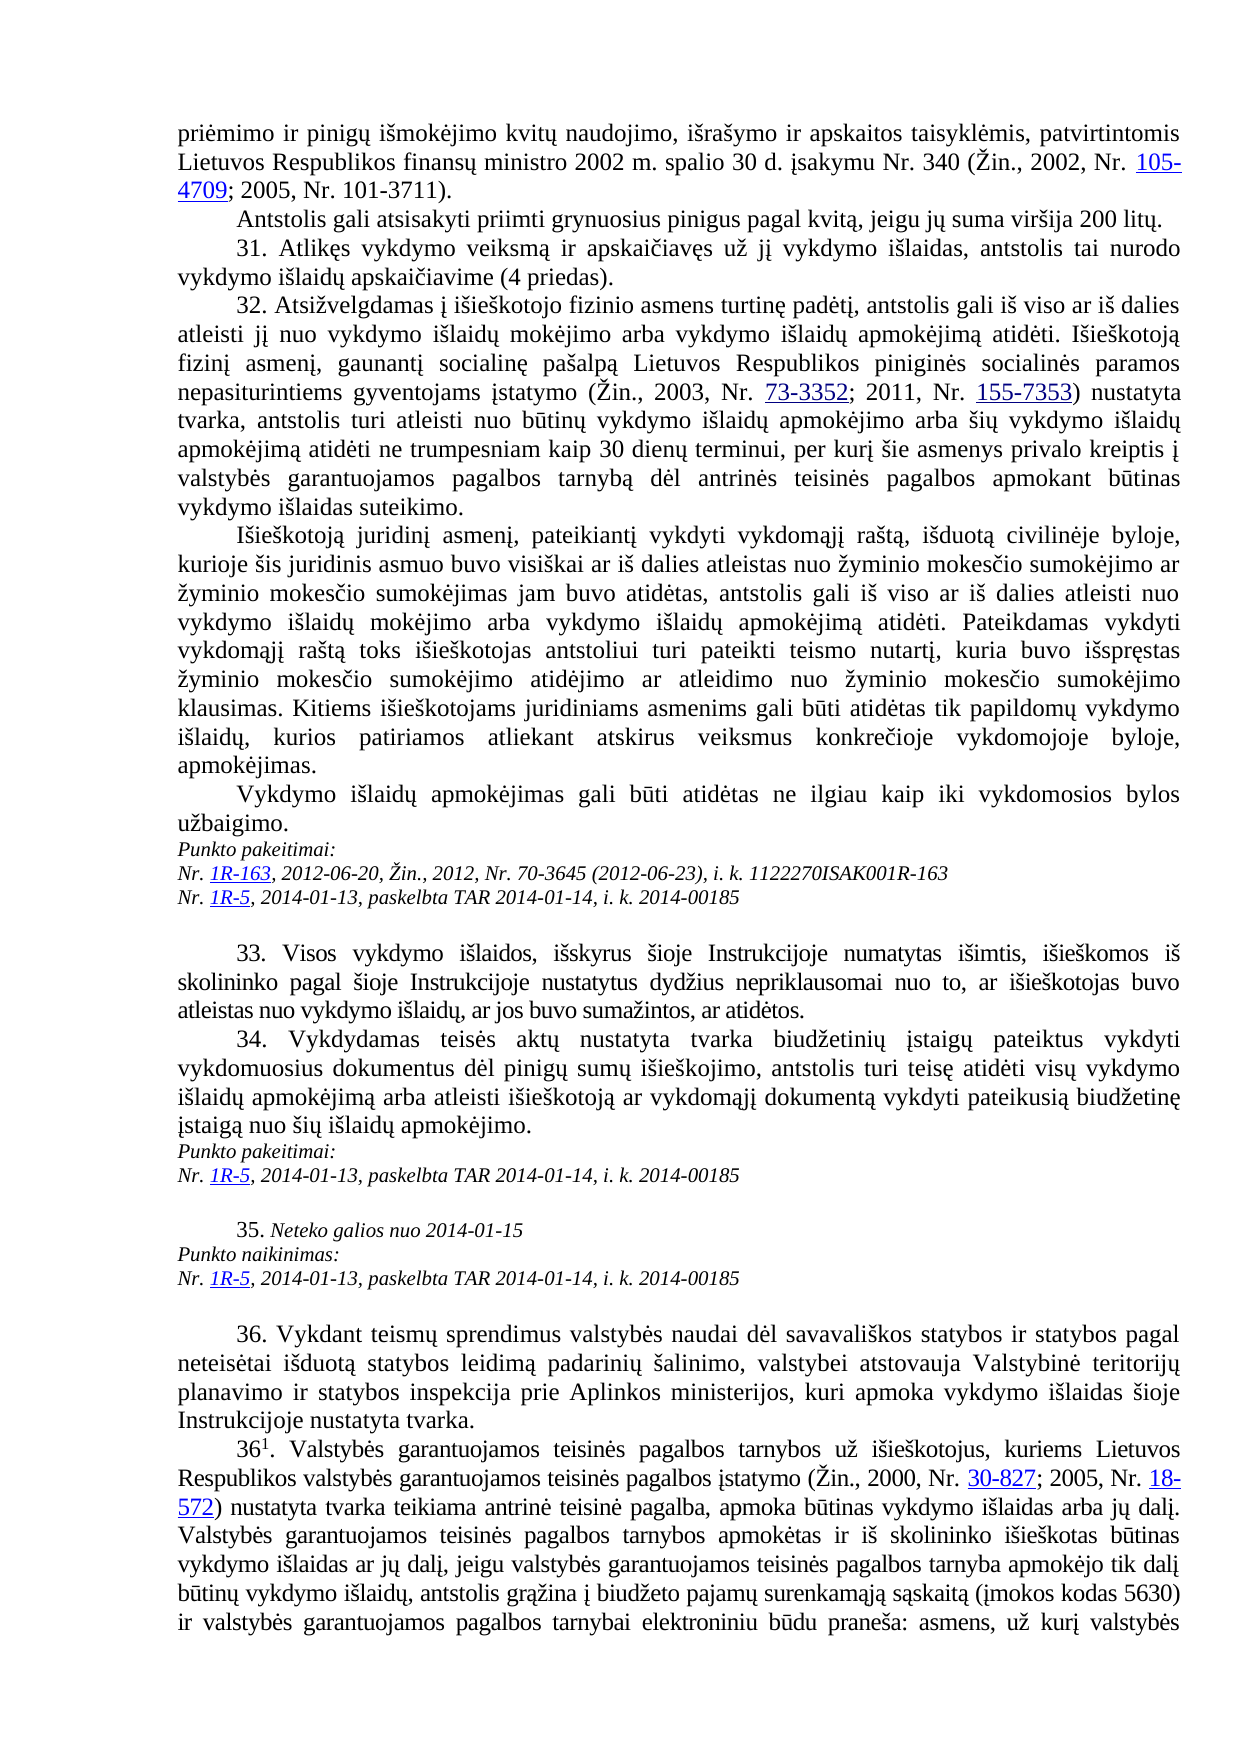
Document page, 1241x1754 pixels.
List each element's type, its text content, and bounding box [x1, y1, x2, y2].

text Punkto pakeitimai: [177, 1139, 1181, 1163]
text Antstolis gali atsisakyti priimti grynuosius pinigus pagal kvitą, jeigu jų suma viršija 200 litų. [177, 204, 1181, 233]
text 35. Neteko galios nuo 2014-01-15 [177, 1216, 1181, 1242]
text 34. Vykdydamas teisės aktų nustatyta tvarka biudžetinių įstaigų pateiktus vykdyti vykdomuosius dokumentus dėl pinigų sumų išieškojimo, antstolis turi teisę atidėti visų vykdymo išlaidų apmokėjimą arba atleisti išieškotoją ar vykdomąjį dokumentą vykdyti pateikusią biudžetinę įstaigą nuo šių išlaidų apmokėjimo. [177, 1024, 1181, 1139]
text 36. Vykdant teismų sprendimus valstybės naudai dėl savavališkos statybos ir statybos pagal neteisėtai išduotą statybos leidimą padarinių šalinimo, valstybei atstovauja Valstybinė teritorijų planavimo ir statybos inspekcija prie Aplinkos ministerijos, kuri apmoka vykdymo išlaidas šioje Instrukcijoje nustatyta tvarka. [177, 1319, 1181, 1434]
text Nr. 1R-163, 2012-06-20, Žin., 2012, Nr. 70-3645 (2012-06-23), i. k. 1122270ISAK001R-163 [177, 861, 1181, 885]
text 31. Atlikęs vykdymo veiksmą ir apskaičiavęs už jį vykdymo išlaidas, antstolis tai nurodo vykdymo išlaidų apskaičiavime (4 priedas). [177, 233, 1181, 291]
text Nr. 1R-5, 2014-01-13, paskelbta TAR 2014-01-14, i. k. 2014-00185 [177, 1266, 1181, 1290]
text Vykdymo išlaidų apmokėjimas gali būti atidėtas ne ilgiau kaip iki vykdomosios bylos užbaigimo. [177, 779, 1181, 837]
text Punkto naikinimas: [177, 1242, 1181, 1266]
text Išieškotoją juridinį asmenį, pateikiantį vykdyti vykdomąjį raštą, išduotą civilinėje byloje, kurioje šis juridinis asmuo buvo visiškai ar iš dalies atleistas nuo žyminio mokesčio sumokėjimo ar žyminio mokesčio sumokėjimas jam buvo atidėtas, antstolis gali iš viso ar iš dalies atleisti nuo vykdymo išlaidų mokėjimo arba vykdymo išlaidų apmokėjimą atidėti. Pateikdamas vykdyti vykdomąjį raštą toks išieškotojas antstoliui turi pateikti teismo nutartį, kuria buvo išspręstas žyminio mokesčio sumokėjimo atidėjimo ar atleidimo nuo žyminio mokesčio sumokėjimo klausimas. Kitiems išieškotojams juridiniams asmenims gali būti atidėtas tik papildomų vykdymo išlaidų, kurios patiriamos atliekant atskirus veiksmus konkrečioje vykdomojoje byloje, apmokėjimas. [177, 521, 1181, 779]
text 33. Visos vykdymo išlaidos, išskyrus šioje Instrukcijoje numatytas išimtis, išieškomos iš skolininko pagal šioje Instrukcijoje nustatytus dydžius nepriklausomai nuo to, ar išieškotojas buvo atleistas nuo vykdymo išlaidų, ar jos buvo sumažintos, ar atidėtos. [177, 938, 1181, 1024]
text 32. Atsižvelgdamas į išieškotojo fizinio asmens turtinę padėtį, antstolis gali iš viso ar iš dalies atleisti jį nuo vykdymo išlaidų mokėjimo arba vykdymo išlaidų apmokėjimą atidėti. Išieškotoją fizinį asmenį, gaunantį socialinę pašalpą Lietuvos Respublikos piniginės socialinės paramos nepasiturintiems gyventojams įstatymo (Žin., 2003, Nr. 73-3352; 2011, Nr. 155-7353) nustatyta tvarka, antstolis turi atleisti nuo būtinų vykdymo išlaidų apmokėjimo arba šių vykdymo išlaidų apmokėjimą atidėti ne trumpesniam kaip 30 dienų terminui, per kurį šie asmenys privalo kreiptis į valstybės garantuojamos pagalbos tarnybą dėl antrinės teisinės pagalbos apmokant būtinas vykdymo išlaidas suteikimo. [177, 291, 1181, 521]
text Punkto pakeitimai: [177, 837, 1181, 861]
text 361. Valstybės garantuojamos teisinės pagalbos tarnybos už išieškotojus, kuriems Lietuvos Respublikos valstybės garantuojamos teisinės pagalbos įstatymo (Žin., 2000, Nr. 30-827; 2005, Nr. 18-572) nustatyta tvarka teikiama antrinė teisinė pagalba, apmoka būtinas vykdymo išlaidas arba jų dalį. Valstybės garantuojamos teisinės pagalbos tarnybos apmokėtas ir iš skolininko išieškotas būtinas vykdymo išlaidas ar jų dalį, jeigu valstybės garantuojamos teisinės pagalbos tarnyba apmokėjo tik dalį būtinų vykdymo išlaidų, antstolis grąžina į biudžeto pajamų surenkamąją sąskaitą (įmokos kodas 5630) ir valstybės garantuojamos pagalbos tarnybai elektroniniu būdu praneša: asmens, už kurį valstybės [177, 1434, 1181, 1635]
text priėmimo ir pinigų išmokėjimo kvitų naudojimo, išrašymo ir apskaitos taisyklėmis, patvirtintomis Lietuvos Respublikos finansų ministro 2002 m. spalio 30 d. įsakymu Nr. 340 (Žin., 2002, Nr. 105-4709; 2005, Nr. 101-3711). [177, 118, 1181, 204]
text Nr. 1R-5, 2014-01-13, paskelbta TAR 2014-01-14, i. k. 2014-00185 [177, 1163, 1181, 1187]
text Nr. 1R-5, 2014-01-13, paskelbta TAR 2014-01-14, i. k. 2014-00185 [177, 885, 1181, 909]
